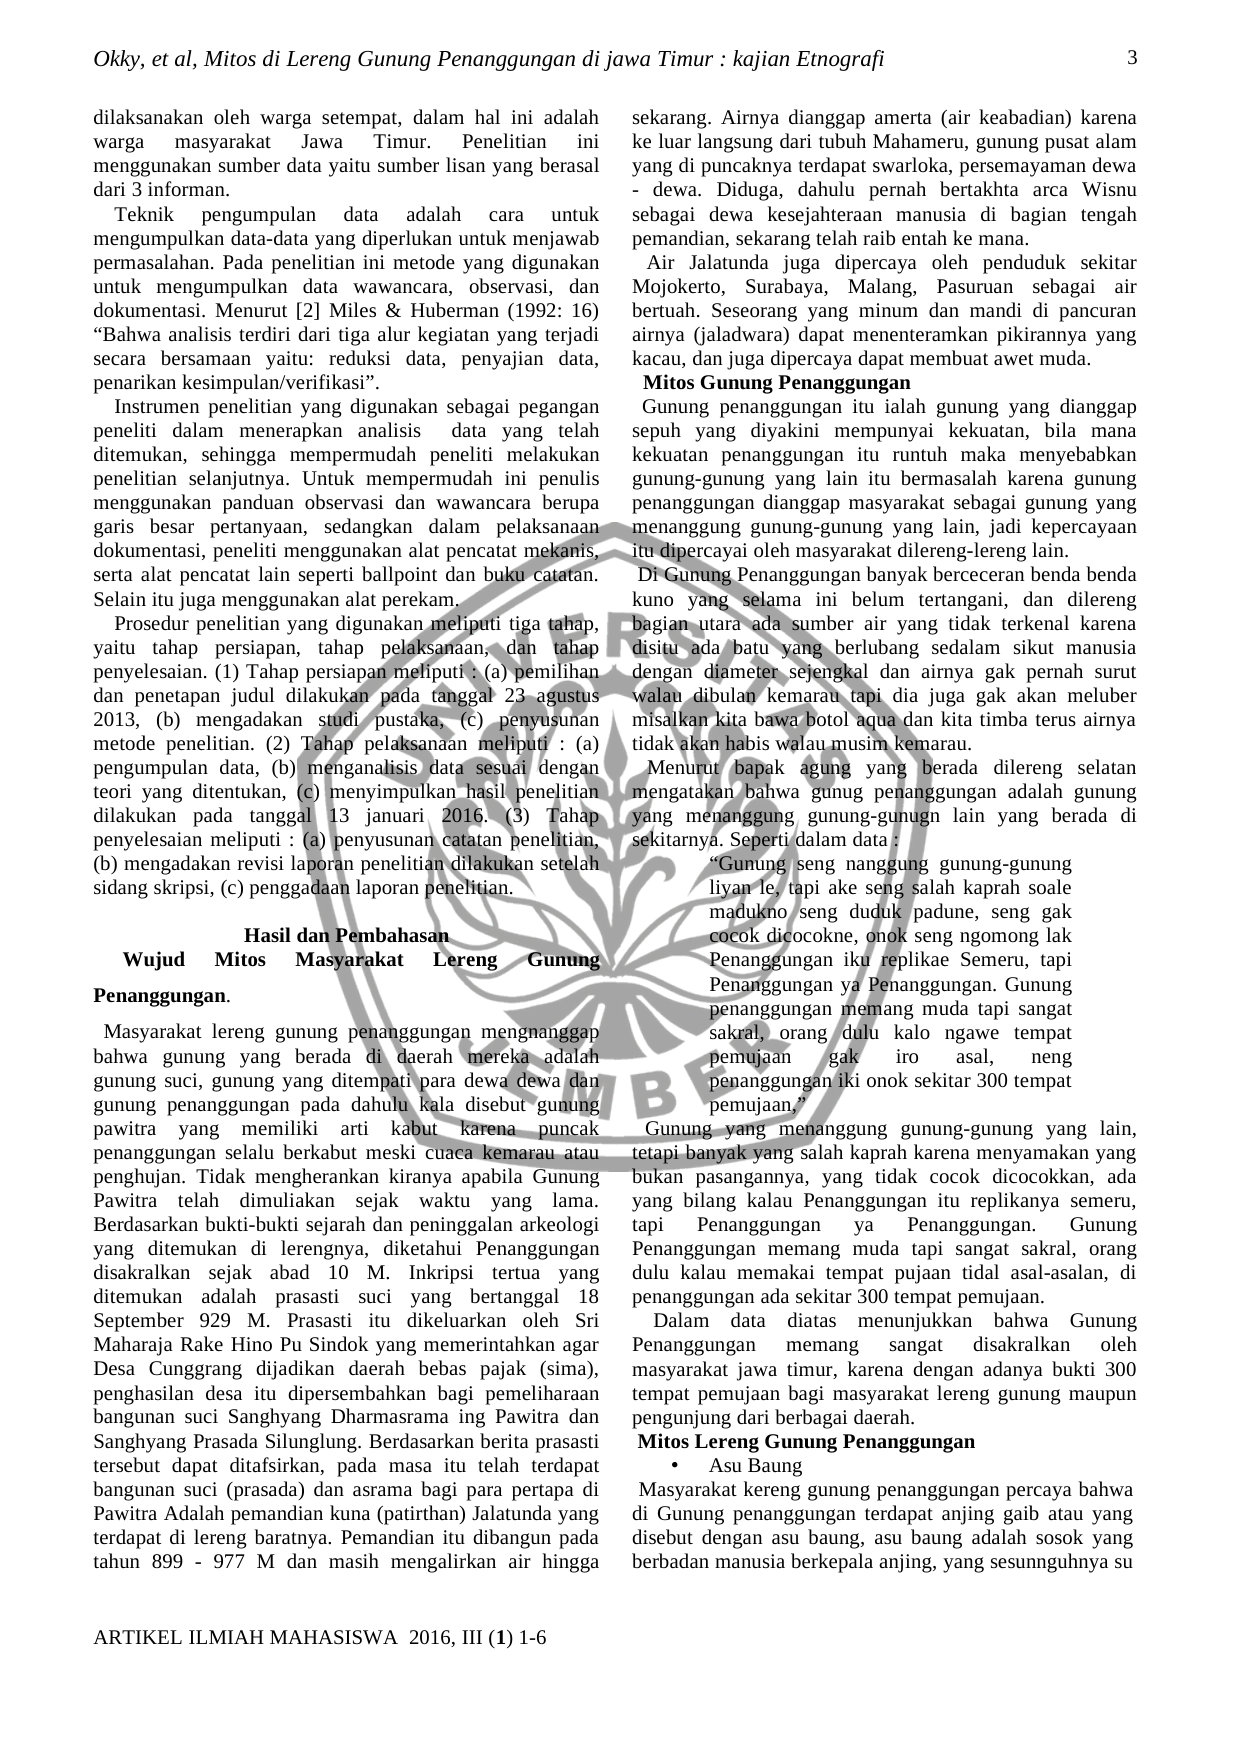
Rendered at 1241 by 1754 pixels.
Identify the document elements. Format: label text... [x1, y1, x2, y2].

list Mitos Gunung Penanggungan [632, 370, 1138, 394]
list Masyarakat kereng gunung penanggungan percaya bahwa di Gunung penanggungan terdapat anjing gaib atau yang disebut dengan asu baung, asu baung adalah sosok yang berbadan manusia berkepala anjing, yang sesunnguhnya su [632, 1477, 1134, 1573]
list Mitos Lereng Gunung Penanggungan [632, 1428, 1138, 1453]
text Hasil dan Pembahasan [93, 923, 600, 947]
list “Gunung seng nanggung gunung-gunung liyan le, tapi ake seng salah kaprah soale madukno seng duduk padune, seng gak cocok dicocokne, onok seng ngomong lak Penanggungan iku replikae Semeru, tapi Penanggungan ya Penanggungan. Gunung penanggungan memang muda tapi sangat sakral, orang dulu kalo ngawe tempat pemujaan gak iro asal, neng penanggungan iki onok sekitar 300 tempat pemujaan,” [709, 851, 1073, 1116]
text Instrumen penelitian yang digunakan sebagai pegangan peneliti dalam menerapkan analisis data yang telah ditemukan, sehingga mempermudah peneliti melakukan penelitian selanjutnya. Untuk mempermudah ini penulis menggunakan panduan observasi dan wawancara berupa garis besar pertanyaan, sedangkan dalam pelaksanaan dokumentasi, peneliti menggunakan alat pencatat mekanis, serta alat pencatat lain seperti ballpoint dan buku catatan. Selain itu juga menggunakan alat perekam. [93, 394, 600, 610]
list Gunung yang menanggung gunung-gunung yang lain, tetapi banyak yang salah kaprah karena menyamakan yang bukan pasangannya, yang tidak cocok dicocokkan, ada yang bilang kalau Penanggungan itu replikanya semeru, tapi Penanggungan ya Penanggungan. Gunung Penanggungan memang muda tapi sangat sakral, orang dulu kalau memakai tempat pujaan tidal asal-asalan, di penanggungan ada sekitar 300 tempat pemujaan. [632, 1116, 1138, 1308]
list Air Jalatunda juga dipercaya oleh penduduk sekitar Mojokerto, Surabaya, Malang, Pasuruan sebagai air bertuah. Seseorang yang minum dan mandi di pancuran airnya (jaladwara) dapat menenteramkan pikirannya yang kacau, dan juga dipercaya dapat membuat awet muda. [632, 249, 1138, 370]
picture [224, 447, 709, 1247]
list Asu Baung [671, 1453, 1138, 1477]
text Teknik pengumpulan data adalah cara untuk mengumpulkan data-data yang diperlukan untuk menjawab permasalahan. Pada penelitian ini metode yang digunakan untuk mengumpulkan data wawancara, observasi, dan dokumentasi. Menurut [2] Miles & Huberman (1992: 16) “Bahwa analisis terdiri dari tiga alur kegiatan yang terjadi secara bersamaan yaitu: reduksi data, penyajian data, penarikan kesimpulan/verifikasi”. [93, 201, 600, 394]
text dilaksanakan oleh warga setempat, dalam hal ini adalah warga masyarakat Jawa Timur. Penelitian ini menggunakan sumber data yaitu sumber lisan yang berasal dari 3 informan. [93, 105, 600, 201]
list Di Gunung Penanggungan banyak berceceran benda benda kuno yang selama ini belum tertangani, dan dilereng bagian utara ada sumber air yang tidak terkenal karena disitu ada batu yang berlubang sedalam sikut manusia dengan diameter sejengkal dan airnya gak pernah surut walau dibulan kemarau tapi dia juga gak akan meluber misalkan kita bawa botol aqua dan kita timba terus airnya tidak akan habis walau musim kemarau. [632, 562, 1138, 755]
text Prosedur penelitian yang digunakan meliputi tiga tahap, yaitu tahap persiapan, tahap pelaksanaan, dan tahap penyelesaian. (1) Tahap persiapan meliputi : (a) pemilihan dan penetapan judul dilakukan pada tanggal 23 agustus 2013, (b) mengadakan studi pustaka, (c) penyusunan metode penelitian. (2) Tahap pelaksanaan meliputi : (a) pengumpulan data, (b) menganalisis data sesuai dengan teori yang ditentukan, (c) menyimpulkan hasil penelitian dilakukan pada tanggal 13 januari 2016. (3) Tahap penyelesaian meliputi : (a) penyusunan catatan penelitian, (b) mengadakan revisi laporan penelitian dilakukan setelah sidang skripsi, (c) penggadaan laporan penelitian. [93, 610, 600, 899]
list Dalam data diatas menunjukkan bahwa Gunung Penanggungan memang sangat disakralkan oleh masyarakat jawa timur, karena dengan adanya bukti 300 tempat pemujaan bagi masyarakat lereng gunung maupun pengunjung dari berbagai daerah. [632, 1308, 1138, 1428]
list sekarang. Airnya dianggap amerta (air keabadian) karena ke luar langsung dari tubuh Mahameru, gunung pusat alam yang di puncaknya terdapat swarloka, persemayaman dewa - dewa. Diduga, dahulu pernah bertakhta arca Wisnu sebagai dewa kesejahteraan manusia di bagian tengah pemandian, sekarang telah raib entah ke mana. [632, 105, 1138, 249]
list Menurut bapak agung yang berada dilereng selatan mengatakan bahwa gunug penanggungan adalah gunung yang menanggung gunung-gunugn lain yang berada di sekitarnya. Seperti dalam data : [632, 755, 1138, 851]
list Wujud Mitos Masyarakat Lereng Gunung Penanggungan. [93, 947, 600, 1007]
list Gunung penanggungan itu ialah gunung yang dianggap sepuh yang diyakini mempunyai kekuatan, bila mana kekuatan penanggungan itu runtuh maka menyebabkan gunung-gunung yang lain itu bermasalah karena gunung penanggungan dianggap masyarakat sebagai gunung yang menanggung gunung-gunung yang lain, jadi kepercayaan itu dipercayai oleh masyarakat dilereng-lereng lain. [632, 394, 1138, 562]
list Masyarakat lereng gunung penanggungan mengnanggap bahwa gunung yang berada di daerah mereka adalah gunung suci, gunung yang ditempati para dewa dewa dan gunung penanggungan pada dahulu kala disebut gunung pawitra yang memiliki arti kabut karena puncak penanggungan selalu berkabut meski cuaca kemarau atau penghujan. Tidak mengherankan kiranya apabila Gunung Pawitra telah dimuliakan sejak waktu yang lama. Berdasarkan bukti-bukti sejarah dan peninggalan arkeologi yang ditemukan di lerengnya, diketahui Penanggungan disakralkan sejak abad 10 M. Inkripsi tertua yang ditemukan adalah prasasti suci yang bertanggal 18 September 929 M. Prasasti itu dikeluarkan oleh Sri Maharaja Rake Hino Pu Sindok yang memerintahkan agar Desa Cunggrang dijadikan daerah bebas pajak (sima), penghasilan desa itu dipersembahkan bagi pemeliharaan bangunan suci Sanghyang Dharmasrama ing Pawitra dan Sanghyang Prasada Silunglung. Berdasarkan berita prasasti tersebut dapat ditafsirkan, pada masa itu telah terdapat bangunan suci (prasada) dan asrama bagi para pertapa di Pawitra Adalah pemandian kuna (patirthan) Jalatunda yang terdapat di lereng baratnya. Pemandian itu dibangun pada tahun 899 - 977 M dan masih mengalirkan air hingga [93, 1019, 600, 1573]
